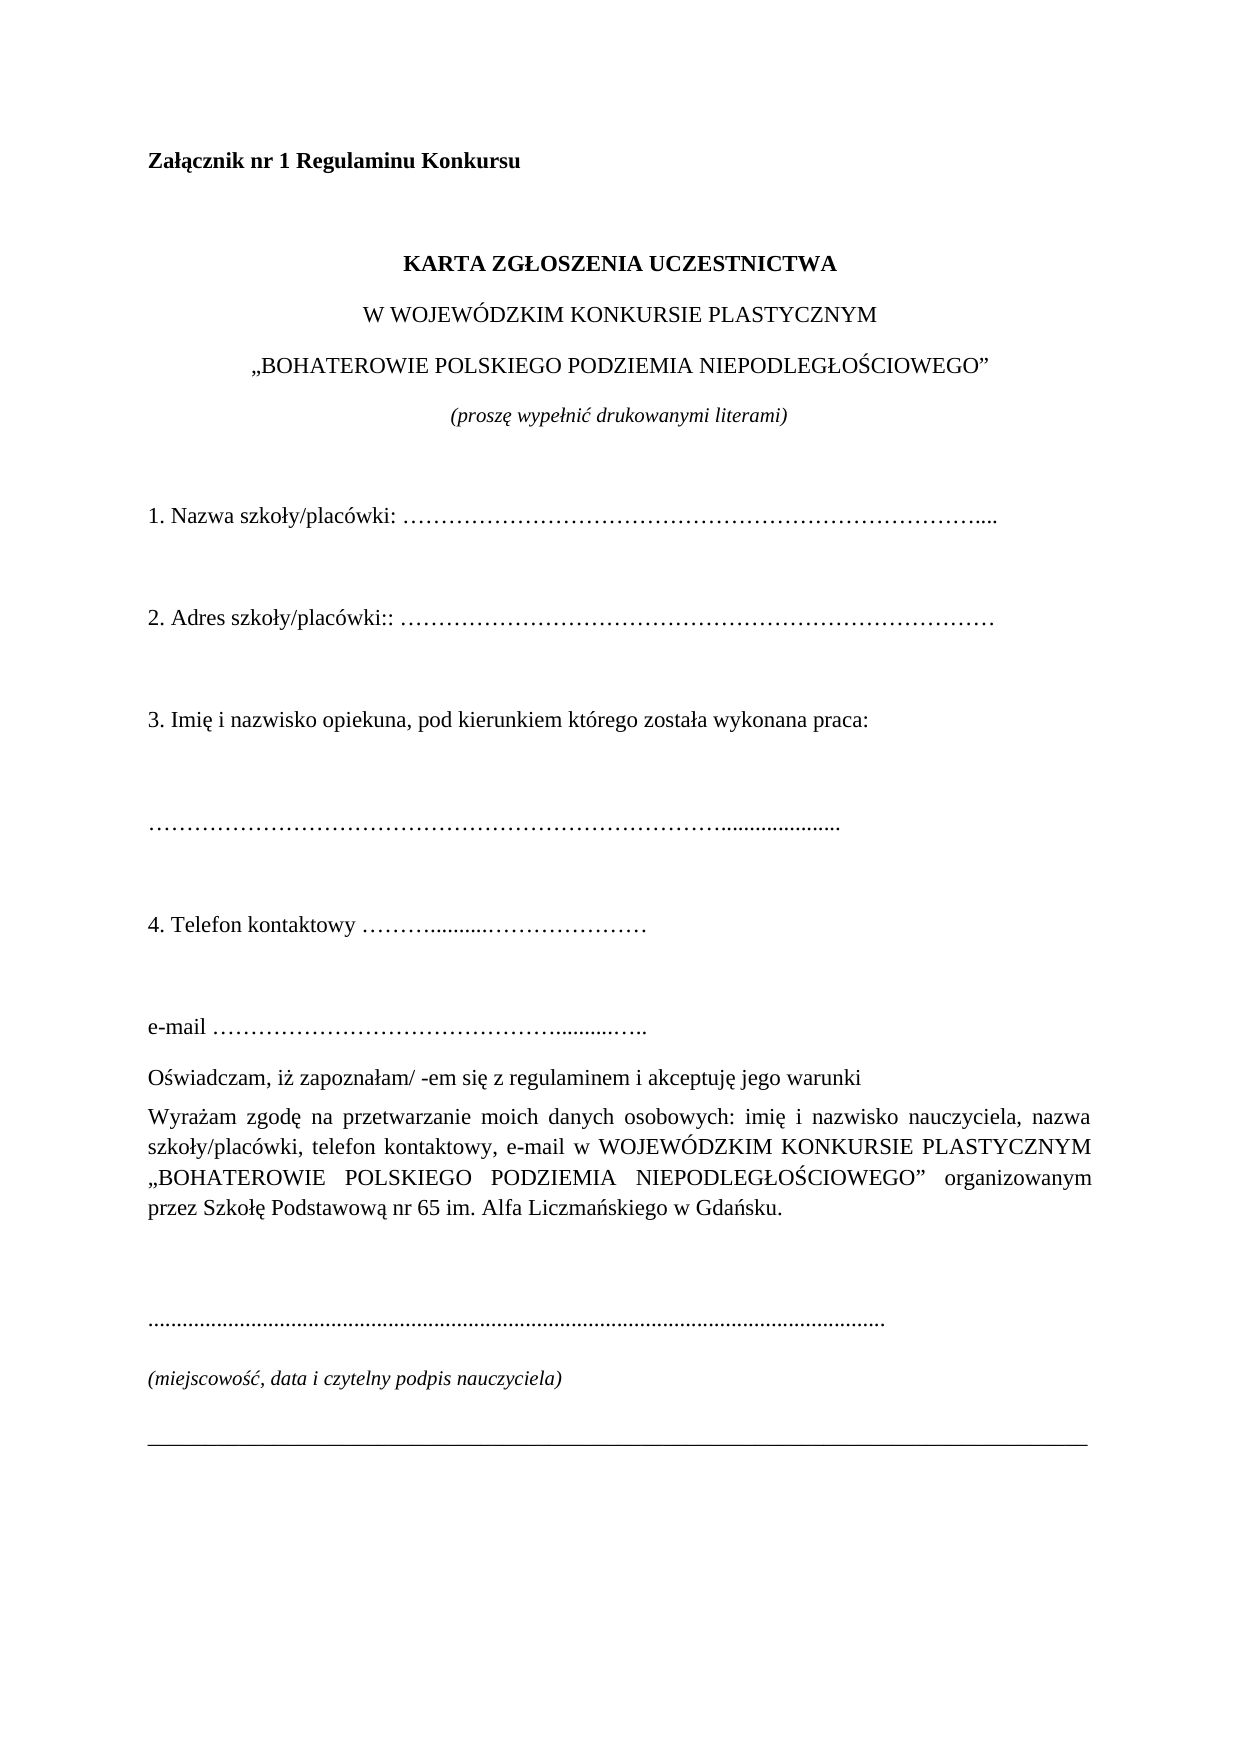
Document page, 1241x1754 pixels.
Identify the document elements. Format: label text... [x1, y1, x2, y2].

text …………………………………………………………………..................... [148, 808, 1093, 835]
text (proszę wypełnić drukowanymi literami) [148, 403, 1093, 427]
text 2. Adres szkoły/placówki:: …………………………………………………………………… [148, 604, 1093, 631]
text (miejscowość, data i czytelny podpis nauczyciela) [148, 1366, 1093, 1389]
text 4. Telefon kontaktowy ………..........………………… [148, 911, 1093, 937]
text __________________________________________________________________________________ [148, 1422, 1093, 1449]
text W WOJEWÓDZKIM KONKURSIE PLASTYCZNYM [148, 301, 1093, 327]
text Załącznik nr 1 Regulaminu Konkursu [148, 148, 1093, 174]
text „BOHATEROWIE POLSKIEGO PODZIEMIA NIEPODLEGŁOŚCIOWEGO” [148, 352, 1093, 378]
text Wyrażam zgodę na przetwarzanie moich danych osobowych: imię i nazwisko nauczyciela, nazwa szkoły/placówki, telefon kontaktowy, e-mail w WOJEWÓDZKIM KONKURSIE PLASTYCZNYM „BOHATEROWIE POLSKIEGO PODZIEMIA NIEPODLEGŁOŚCIOWEGO” organizowanym przez Szkołę Podstawową nr 65 im. Alfa Liczmańskiego w Gdańsku. [148, 1103, 1093, 1220]
text e-mail ………………………………………..........….. [148, 1013, 1093, 1039]
text KARTA ZGŁOSZENIA UCZESTNICTWA [148, 250, 1093, 276]
text Oświadczam, iż zapoznałam/ -em się z regulaminem i akceptuję jego warunki [148, 1064, 1093, 1090]
text 1. Nazwa szkoły/placówki: ………………………………………………………………….... [148, 502, 1093, 529]
text 3. Imię i nazwisko opiekuna, pod kierunkiem którego została wykonana praca: [148, 706, 1093, 733]
text ................................................................................................................................. [148, 1305, 1093, 1332]
